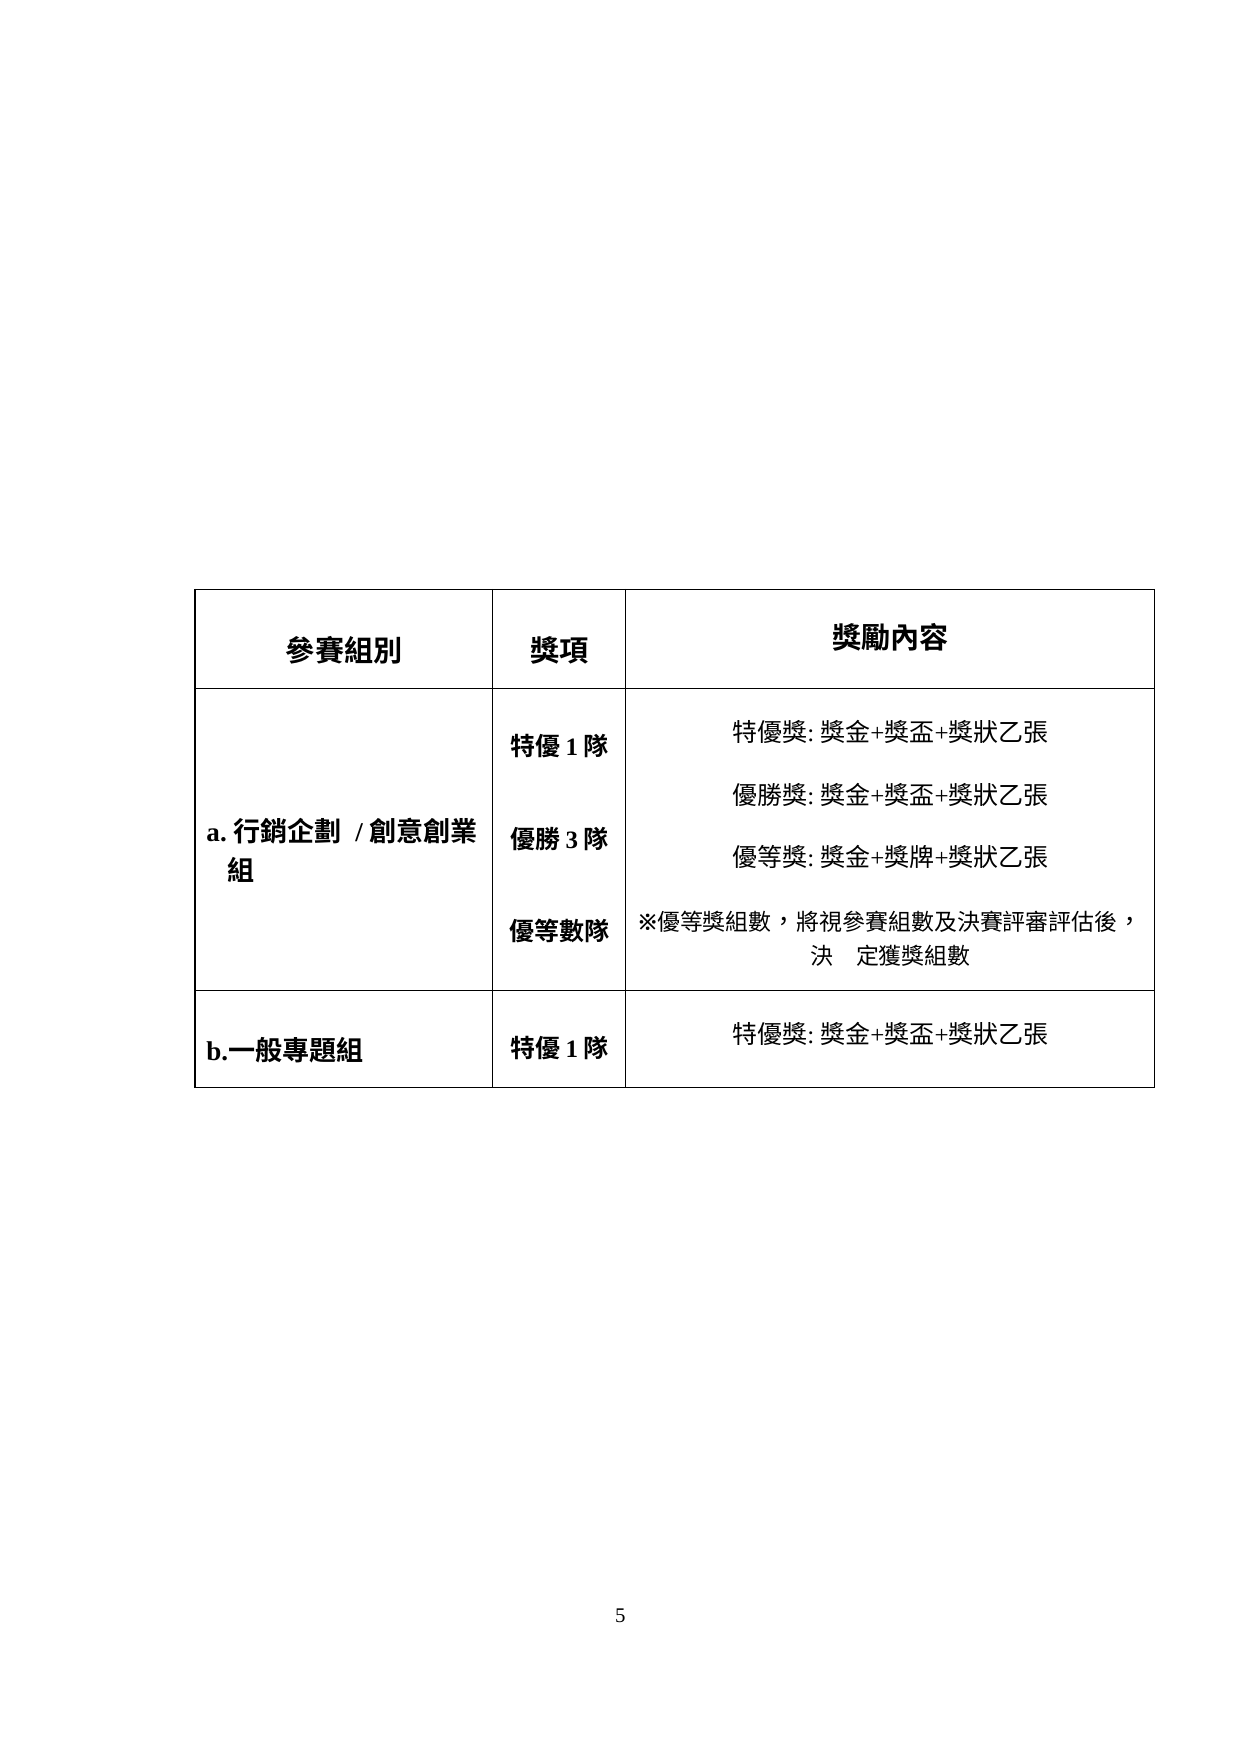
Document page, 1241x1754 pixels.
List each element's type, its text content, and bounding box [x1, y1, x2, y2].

table_header 獎項 [493, 590, 625, 688]
table_cell a. 行銷企劃 / 創意創業 組 [196, 689, 492, 990]
table_cell 特優1隊 優勝3隊 優等數隊 [493, 689, 625, 990]
table_cell b.一般專題組 [196, 991, 492, 1087]
table_header 參賽組別 [196, 590, 492, 688]
table_cell 特優獎: 獎金+獎盃+獎狀乙張 [626, 991, 1154, 1087]
table_header 獎勵內容 [626, 590, 1154, 688]
table_cell 特優獎: 獎金+獎盃+獎狀乙張 優勝獎: 獎金+獎盃+獎狀乙張 優等獎: 獎金+獎牌+獎狀乙張 ※優等獎組數，將視參賽組數及決賽評審評估後，決 定獲獎組數 [626, 689, 1154, 990]
table_cell 特優1隊 [493, 991, 625, 1087]
